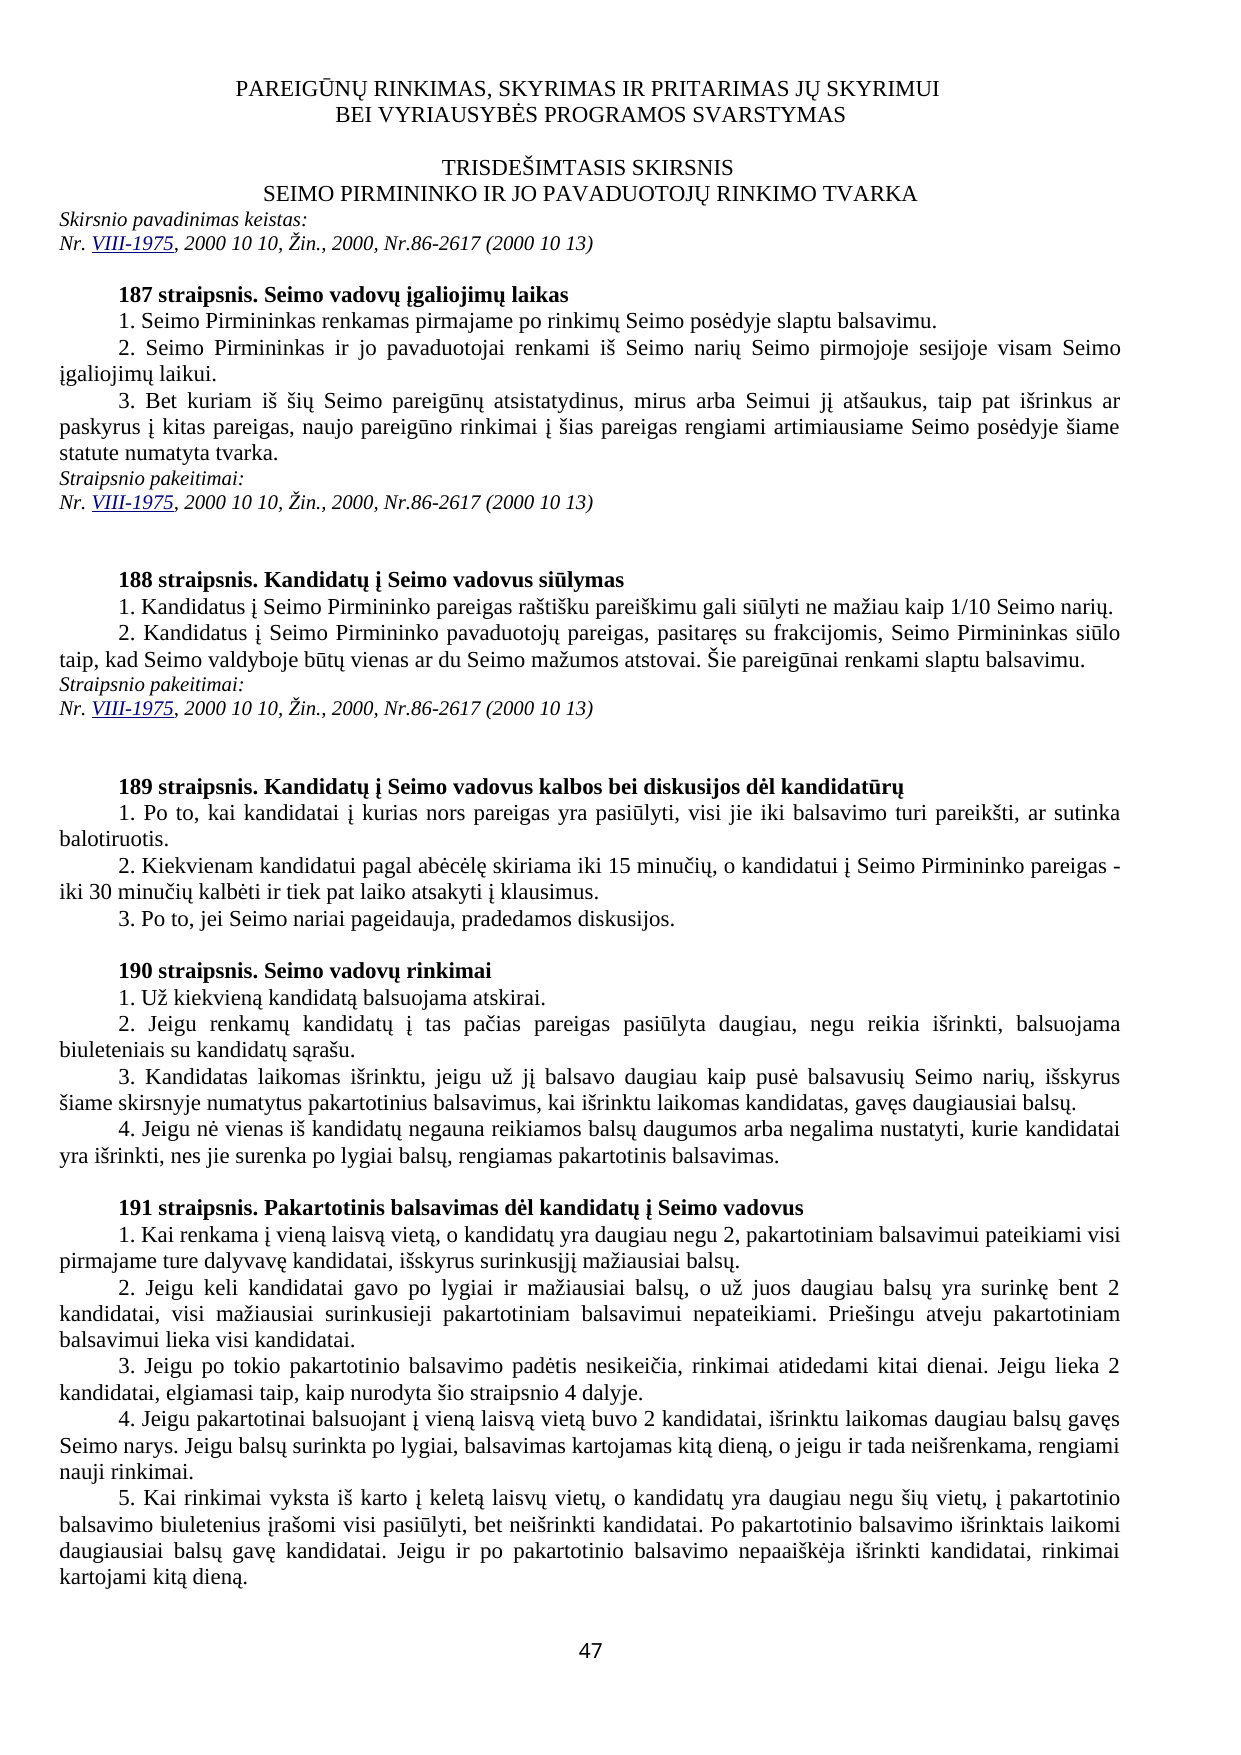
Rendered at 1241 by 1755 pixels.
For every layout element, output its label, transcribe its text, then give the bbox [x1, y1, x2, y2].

text 1. Kai renkama į vieną laisvą vietą, o kandidatų yra daugiau negu 2, pakartotiniam balsavimui pateikiami visi pirmajame ture dalyvavę kandidatai, išskyrus surinkusįjį mažiausiai balsų. [59, 1221, 1122, 1273]
text BEI VYRIAUSYBĖS PROGRAMOS SVARSTYMAS [59, 101, 1122, 128]
text 3. Bet kuriam iš šių Seimo pareigūnų atsistatydinus, mirus arba Seimui jį atšaukus, taip pat išrinkus ar paskyrus į kitas pareigas, naujo pareigūno rinkimai į šias pareigas rengiami artimiausiame Seimo posėdyje šiame statute numatyta tvarka. [59, 387, 1122, 466]
text 3. Kandidatas laikomas išrinktu, jeigu už jį balsavo daugiau kaip pusė balsavusių Seimo narių, išskyrus šiame skirsnyje numatytus pakartotinius balsavimus, kai išrinktu laikomas kandidatas, gavęs daugiausiai balsų. [59, 1063, 1122, 1115]
text 187 straipsnis. Seimo vadovų įgaliojimų laikas [59, 281, 1122, 308]
text Nr. VIII-1975, 2000 10 10, Žin., 2000, Nr.86-2617 (2000 10 13) [59, 231, 1122, 255]
text 2. Kandidatus į Seimo Pirmininko pavaduotojų pareigas, pasitaręs su frakcijomis, Seimo Pirmininkas siūlo taip, kad Seimo valdyboje būtų vienas ar du Seimo mažumos atstovai. Šie pareigūnai renkami slaptu balsavimu. [59, 619, 1122, 672]
text Skirsnio pavadinimas keistas: [59, 207, 1122, 231]
text SEIMO PIRMININKO IR JO PAVADUOTOJŲ RINKIMO TVARKA [59, 180, 1122, 207]
text 5. Kai rinkimai vyksta iš karto į keletą laisvų vietų, o kandidatų yra daugiau negu šių vietų, į pakartotinio balsavimo biuletenius įrašomi visi pasiūlyti, bet neišrinkti kandidatai. Po pakartotinio balsavimo išrinktais laikomi daugiausiai balsų gavę kandidatai. Jeigu ir po pakartotinio balsavimo nepaaiškėja išrinkti kandidatai, rinkimai kartojami kitą dieną. [59, 1484, 1122, 1590]
text 188 straipsnis. Kandidatų į Seimo vadovus siūlymas [59, 567, 1122, 593]
text 190 straipsnis. Seimo vadovų rinkimai [59, 957, 1122, 984]
text Nr. VIII-1975, 2000 10 10, Žin., 2000, Nr.86-2617 (2000 10 13) [59, 490, 1122, 514]
text TRISDEŠIMTASIS SKIRSNIS [59, 154, 1122, 180]
text Straipsnio pakeitimai: [59, 466, 1122, 490]
text 4. Jeigu pakartotinai balsuojant į vieną laisvą vietą buvo 2 kandidatai, išrinktu laikomas daugiau balsų gavęs Seimo narys. Jeigu balsų surinkta po lygiai, balsavimas kartojamas kitą dieną, o jeigu ir tada neišrenkama, rengiami nauji rinkimai. [59, 1405, 1122, 1484]
text 1. Seimo Pirmininkas renkamas pirmajame po rinkimų Seimo posėdyje slaptu balsavimu. [59, 308, 1122, 334]
text 2. Jeigu renkamų kandidatų į tas pačias pareigas pasiūlyta daugiau, negu reikia išrinkti, balsuojama biuleteniais su kandidatų sąrašu. [59, 1010, 1122, 1063]
text 1. Už kiekvieną kandidatą balsuojama atskirai. [59, 984, 1122, 1010]
text 4. Jeigu nė vienas iš kandidatų negauna reikiamos balsų daugumos arba negalima nustatyti, kurie kandidatai yra išrinkti, nes jie surenka po lygiai balsų, rengiamas pakartotinis balsavimas. [59, 1115, 1122, 1168]
text 3. Jeigu po tokio pakartotinio balsavimo padėtis nesikeičia, rinkimai atidedami kitai dienai. Jeigu lieka 2 kandidatai, elgiamasi taip, kaip nurodyta šio straipsnio 4 dalyje. [59, 1353, 1122, 1405]
text Nr. VIII-1975, 2000 10 10, Žin., 2000, Nr.86-2617 (2000 10 13) [59, 696, 1122, 720]
text 189 straipsnis. Kandidatų į Seimo vadovus kalbos bei diskusijos dėl kandidatūrų [118, 773, 1122, 799]
text PAREIGŪNŲ RINKIMAS, SKYRIMAS IR PRITARIMAS JŲ SKYRIMUI [59, 75, 1122, 101]
text 2. Seimo Pirmininkas ir jo pavaduotojai renkami iš Seimo narių Seimo pirmojoje sesijoje visam Seimo įgaliojimų laikui. [59, 334, 1122, 387]
text 2. Jeigu keli kandidatai gavo po lygiai ir mažiausiai balsų, o už juos daugiau balsų yra surinkę bent 2 kandidatai, visi mažiausiai surinkusieji pakartotiniam balsavimui nepateikiami. Priešingu atveju pakartotiniam balsavimui lieka visi kandidatai. [59, 1273, 1122, 1353]
text 1. Kandidatus į Seimo Pirmininko pareigas raštišku pareiškimu gali siūlyti ne mažiau kaip 1/10 Seimo narių. [59, 593, 1122, 619]
text 3. Po to, jei Seimo nariai pageidauja, pradedamos diskusijos. [59, 904, 1122, 931]
text 2. Kiekvienam kandidatui pagal abėcėlę skiriama iki 15 minučių, o kandidatui į Seimo Pirmininko pareigas - iki 30 minučių kalbėti ir tiek pat laiko atsakyti į klausimus. [59, 852, 1122, 904]
text 1. Po to, kai kandidatai į kurias nors pareigas yra pasiūlyti, visi jie iki balsavimo turi pareikšti, ar sutinka balotiruotis. [59, 799, 1122, 852]
text 191 straipsnis. Pakartotinis balsavimas dėl kandidatų į Seimo vadovus [59, 1194, 1122, 1221]
text Straipsnio pakeitimai: [59, 672, 1122, 696]
